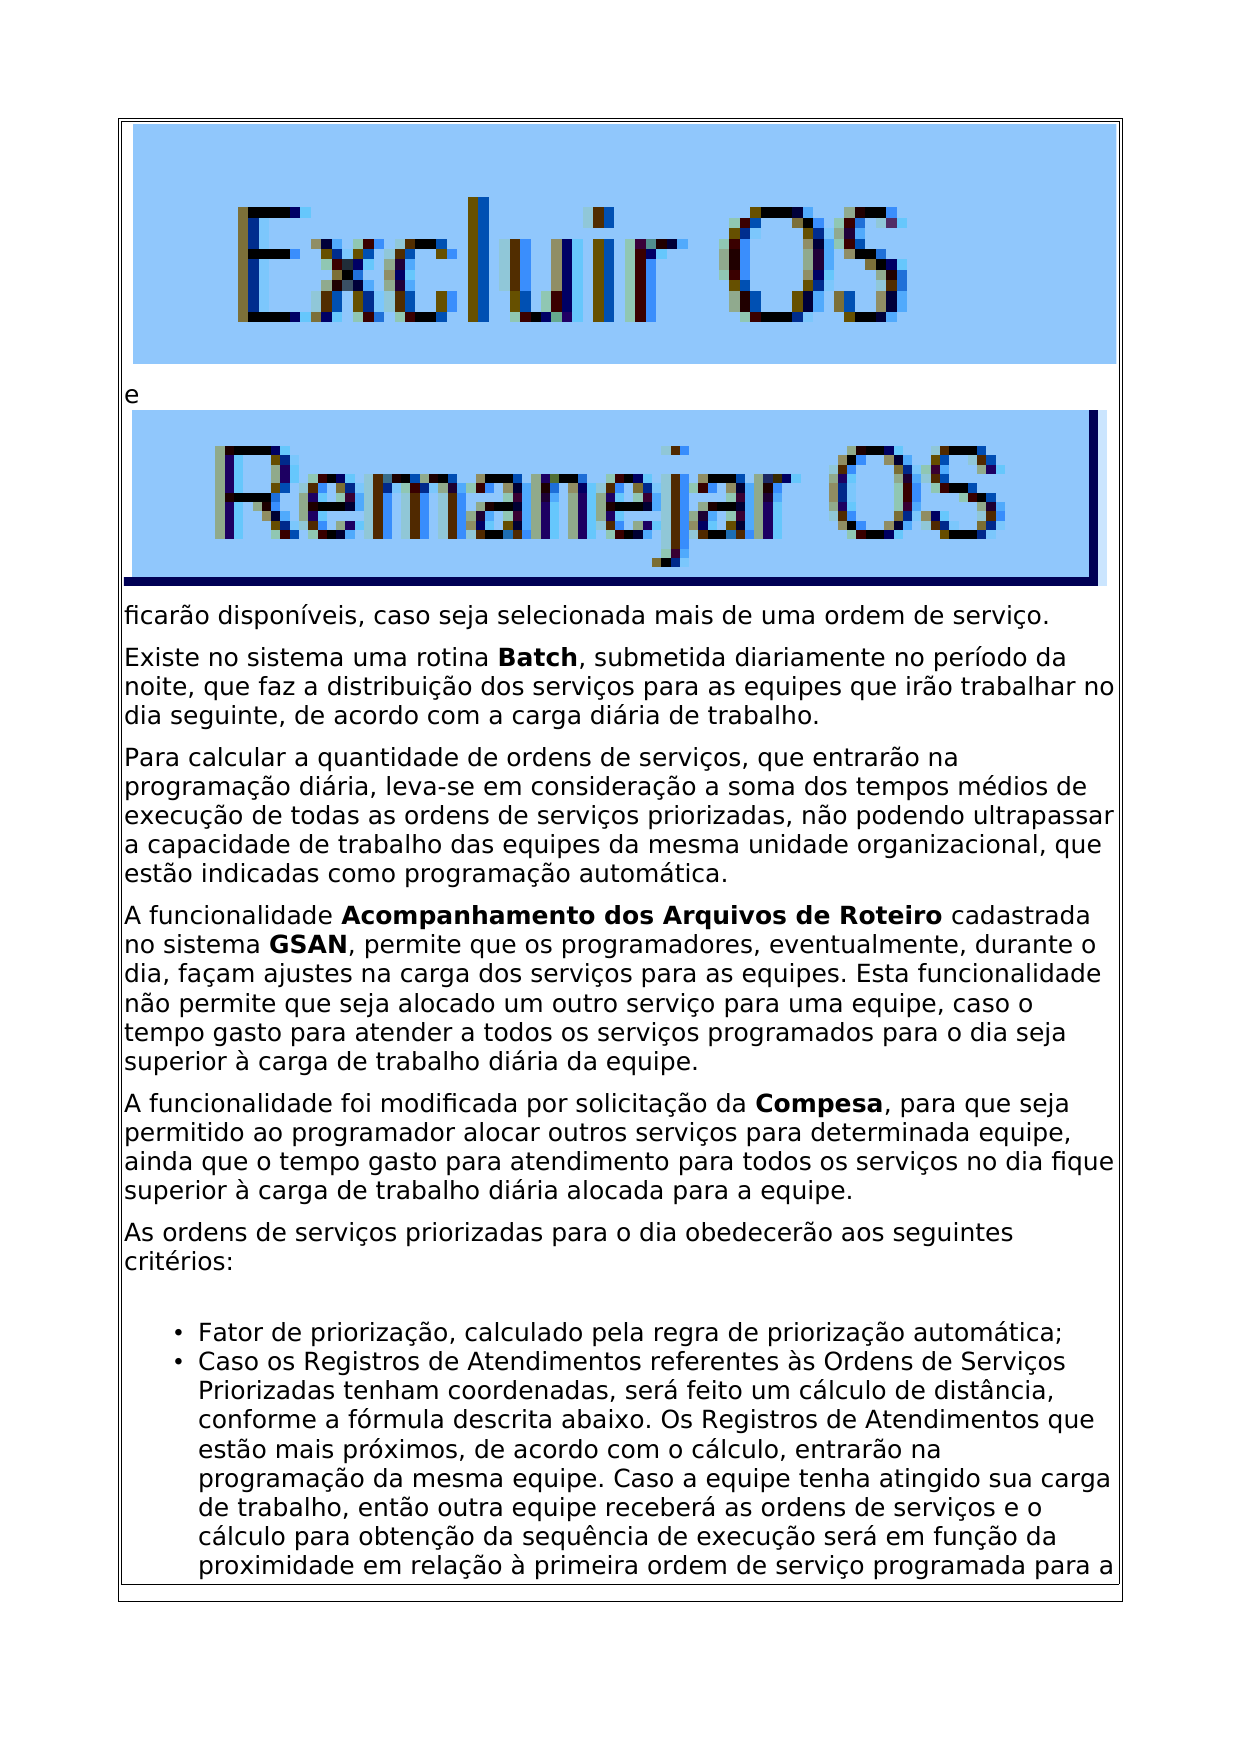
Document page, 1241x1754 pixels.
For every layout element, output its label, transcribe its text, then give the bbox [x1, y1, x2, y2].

table_header e ficarão disponíveis, caso seja selecionada mais de uma ordem de serviço. Existe no sistema uma rotina Batch, submetida diariamente no período da noite, que faz a distribuição dos serviços para as equipes que irão trabalhar no dia seguinte, de acordo com a carga diária de trabalho. Para calcular a quantidade de ordens de serviços, que entrarão na programação diária, leva-se em consideração a soma dos tempos médios de execução de todas as ordens de serviços priorizadas, não podendo ultrapassar a capacidade de trabalho das equipes da mesma unidade organizacional, que estão indicadas como programação automática. A funcionalidade Acompanhamento dos Arquivos de Roteiro cadastrada no sistema GSAN, permite que os programadores, eventualmente, durante o dia, façam ajustes na carga dos serviços para as equipes. Esta funcionalidade não permite que seja alocado um outro serviço para uma equipe, caso o tempo gasto para atender a todos os serviços programados para o dia seja superior à carga de trabalho diária da equipe. A funcionalidade foi modificada por solicitação da Compesa, para que seja permitido ao programador alocar outros serviços para determinada equipe, ainda que o tempo gasto para atendimento para todos os serviços no dia fique superior à carga de trabalho diária alocada para a equipe. As ordens de serviços priorizadas para o dia obedecerão aos seguintes critérios: Fator de priorização, calculado pela regra de priorização automática; Caso os Registros de Atendimentos referentes às Ordens de Serviços Priorizadas tenham coordenadas, será feito um cálculo de distância, conforme a fórmula descrita abaixo. Os Registros de Atendimentos que estão mais próximos, de acordo com o cálculo, entrarão na programação da mesma equipe. Caso a equipe tenha atingido sua carga de trabalho, então outra equipe receberá as ordens de serviços e o cálculo para obtenção da sequência de execução será em função da proximidade em relação à primeira ordem de serviço programada para a [122, 122, 1119, 1584]
table_header Agora preencha, no mínimo, os campos obrigatórios: Data da Programação, Empresa. Depois, acione o botão . O sistema apresenta a lista de roteiros da empresa selecionada para aquela data de programação. Dados dos Arquivos Exibidos Botões Habilitados por Equipe Detalhes das Ordens de Serviço por Equipe Acompanhamento das Ordens de Serviço Operacionais - Equipes em Campo Carregamento do Arquivo Observação Efetuar Login Após o carregamento do arquivo, a tela de login é exibida. Acompanhamento dos Roteiros Ao clicar em , disponível na Tela 8, uma tela com observações específicas sobre o Registro de Atendimento (RA), ao qual a ordem de serviço está vinculada, é acessada: [119, 119, 1122, 1601]
picture [123, 410, 1117, 596]
picture [123, 124, 1117, 375]
